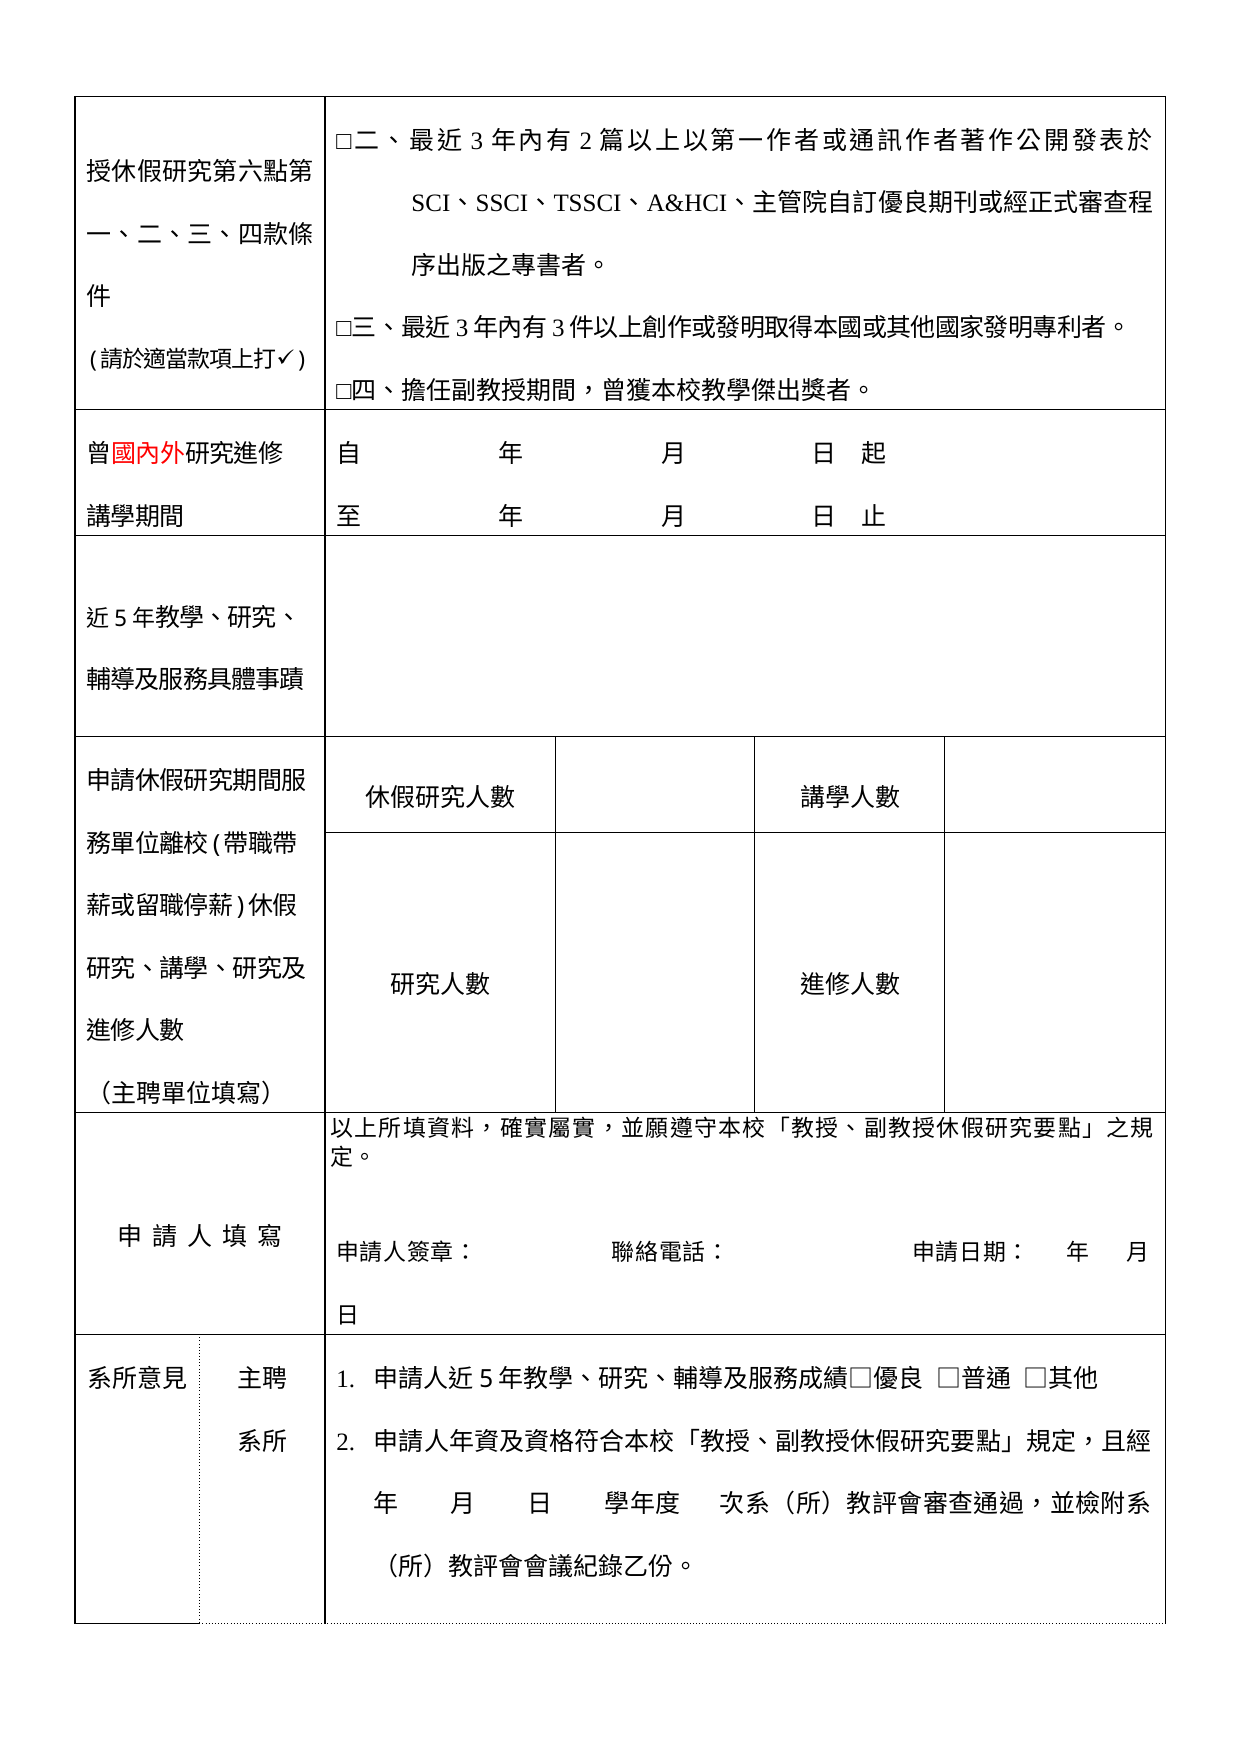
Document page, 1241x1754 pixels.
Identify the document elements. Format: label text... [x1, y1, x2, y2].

table_cell 以上所填資料，確實屬實，並願遵守本校「教授、副教授休假研究要點」之規定。 申請人簽章： 聯絡電話： 申請日期： 年 月 日 [326, 1113, 1165, 1334]
table_cell 研究人數 [326, 833, 555, 1112]
table_cell [556, 737, 754, 832]
table_cell 講學人數 [755, 737, 944, 832]
table_cell 休假研究人數 [326, 737, 555, 832]
table_cell 自 年 月 日 起 至 年 月 日 止 [326, 410, 1165, 535]
table_cell [945, 737, 1165, 832]
table_cell 申請人近5年教學、研究、輔導及服務成績□優良 □普通 □其他 申請人年資及資格符合本校「教授、副教授休假研究要點」規定，且經 年 月 日 學年度 次系（所）教評會審查通過，並檢附系（所）教評會會議紀錄乙份。 [326, 1335, 1165, 1623]
table_cell [556, 833, 754, 1112]
table_cell 系所意見 [76, 1335, 200, 1623]
table_cell 主聘 系所 [200, 1335, 324, 1623]
table_cell 授休假研究第六點第一、二、三、四款條件 (請於適當款項上打) [76, 97, 324, 409]
table_cell 申請人填寫 [76, 1113, 324, 1334]
table_cell [945, 833, 1165, 1112]
table_cell 進修人數 [755, 833, 944, 1112]
table_cell 近5年教學、研究、輔導及服務具體事蹟 [76, 536, 324, 736]
table_cell 曾國內外研究進修 講學期間 [76, 410, 324, 535]
table_cell [326, 536, 1165, 736]
table_cell 申請休假研究期間服務單位離校(帶職帶薪或留職停薪)休假研究、講學、研究及進修人數 （主聘單位填寫） [76, 737, 324, 1112]
table_cell □二、最近3年內有2篇以上以第一作者或通訊作者著作公開發表於SCI、SSCI、TSSCI、A&HCI、主管院自訂優良期刊或經正式審查程序出版之專書者。 □三、最近3年內有3件以上創作或發明取得本國或其他國家發明專利者。 □四、擔任副教授期間，曾獲本校教學傑出獎者。 [326, 97, 1165, 409]
